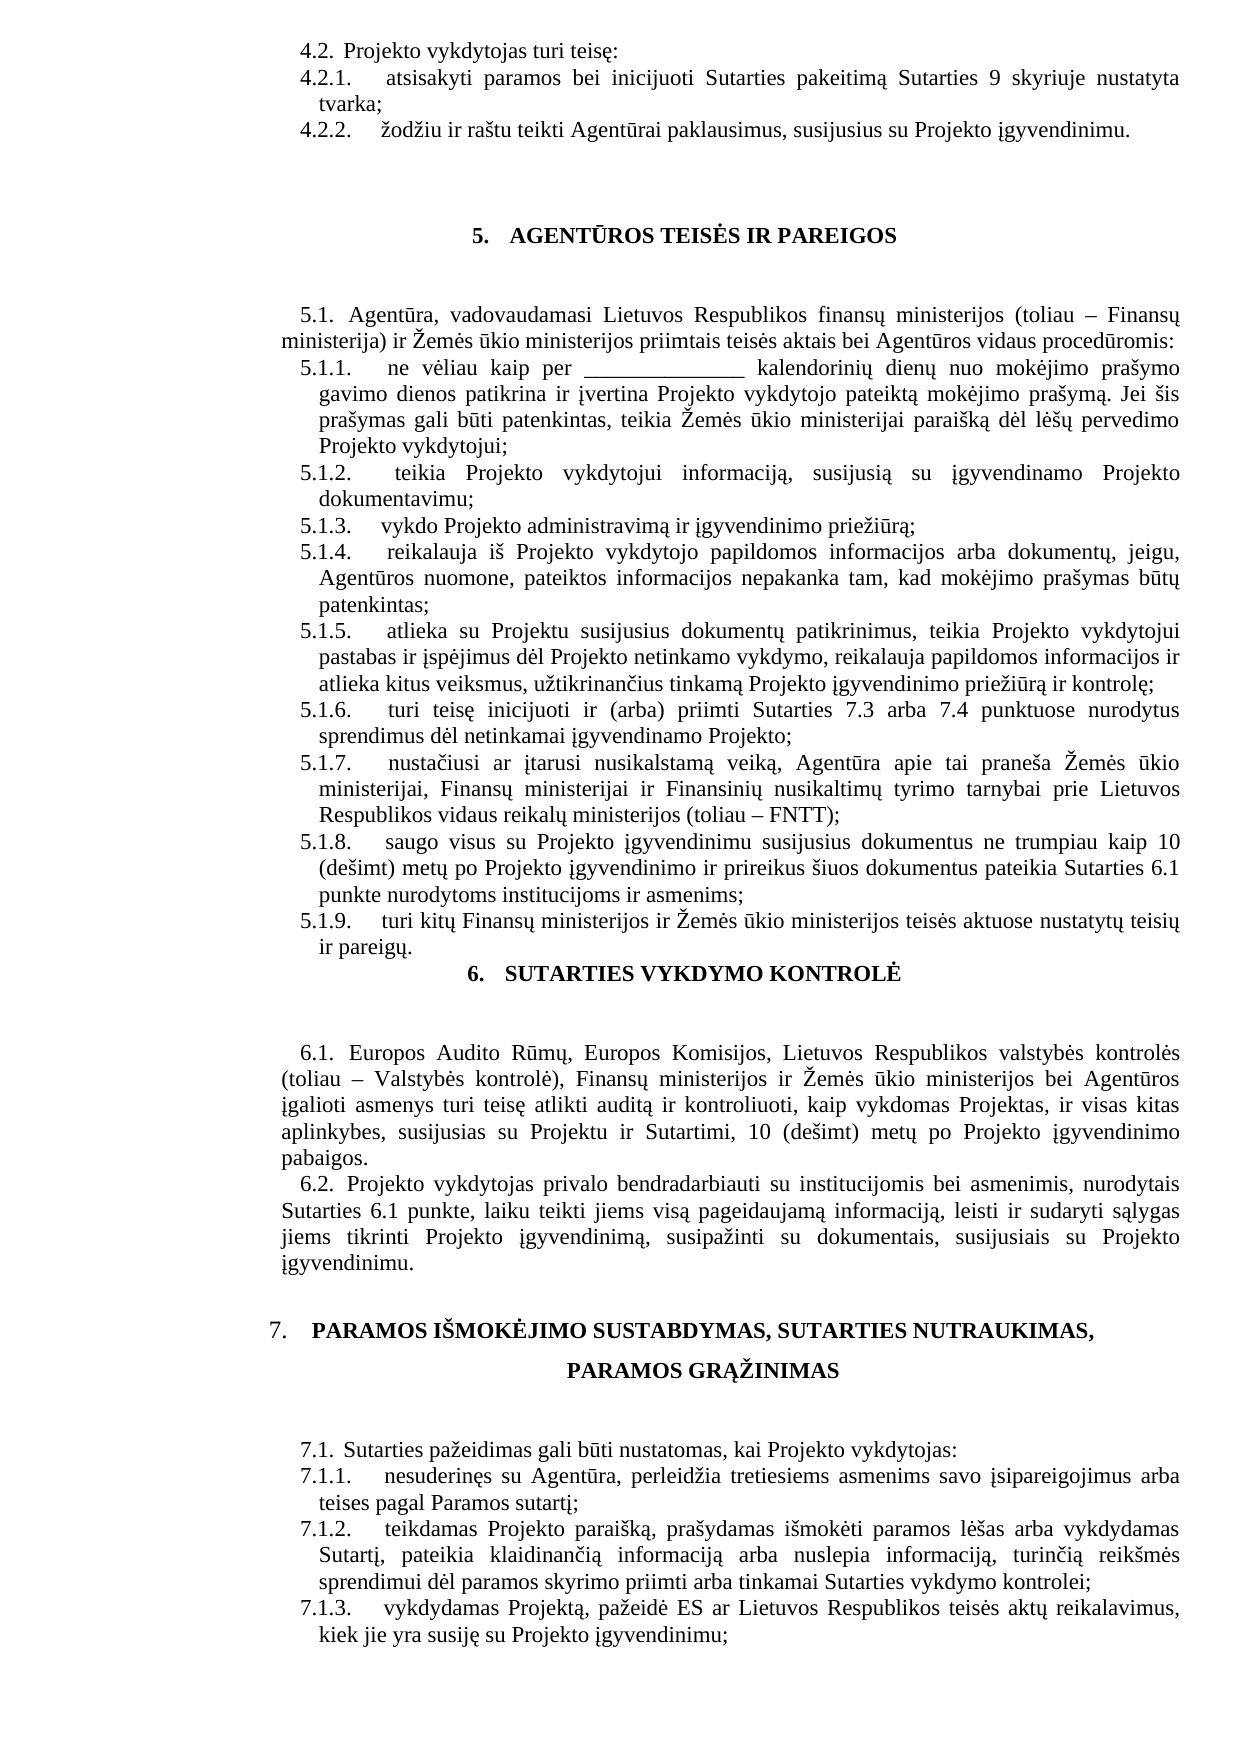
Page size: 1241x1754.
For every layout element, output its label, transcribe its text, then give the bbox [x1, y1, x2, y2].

list SUTARTIES VYKDYMO KONTROLĖ [187, 960, 1181, 986]
list teikdamas Projekto paraišką, prašydamas išmokėti paramos lėšas arba vykdydamas Sutartį, pateikia klaidinančią informaciją arba nuslepia informaciją, turinčią reikšmės sprendimui dėl paramos skyrimo priimti arba tinkamai Sutarties vykdymo kontrolei; [244, 1515, 1181, 1594]
list Agentūra, vadovaudamasi Lietuvos Respublikos finansų ministerijos (toliau – Finansų ministerija) ir Žemės ūkio ministerijos priimtais teisės aktais bei Agentūros vidaus procedūromis: [244, 301, 1181, 353]
list atlieka su Projektu susijusius dokumentų patikrinimus, teikia Projekto vykdytojui pastabas ir įspėjimus dėl Projekto netinkamo vykdymo, reikalauja papildomos informacijos ir atlieka kitus veiksmus, užtikrinančius tinkamą Projekto įgyvendinimo priežiūrą ir kontrolę; [244, 617, 1181, 696]
list žodžiu ir raštu teikti Agentūrai paklausimus, susijusius su Projekto įgyvendinimu. [244, 117, 1181, 143]
list Europos Audito Rūmų, Europos Komisijos, Lietuvos Respublikos valstybės kontrolės (toliau – Valstybės kontrolė), Finansų ministerijos ir Žemės ūkio ministerijos bei Agentūros įgalioti asmenys turi teisę atlikti auditą ir kontroliuoti, kaip vykdomas Projektas, ir visas kitas aplinkybes, susijusias su Projektu ir Sutartimi, 10 (dešimt) metų po Projekto įgyvendinimo pabaigos. [244, 1039, 1181, 1170]
list teikia Projekto vykdytojui informaciją, susijusią su įgyvendinamo Projekto dokumentavimu; [244, 459, 1181, 512]
list ne vėliau kaip per ______________ kalendorinių dienų nuo mokėjimo prašymo gavimo dienos patikrina ir įvertina Projekto vykdytojo pateiktą mokėjimo prašymą. Jei šis prašymas gali būti patenkintas, teikia Žemės ūkio ministerijai paraišką dėl lėšų pervedimo Projekto vykdytojui; [244, 353, 1181, 459]
list Projekto vykdytojas privalo bendradarbiauti su institucijomis bei asmenimis, nurodytais Sutarties 6.1 punkte, laiku teikti jiems visą pageidaujamą informaciją, leisti ir sudaryti sąlygas jiems tikrinti Projekto įgyvendinimą, susipažinti su dokumentais, susijusiais su Projekto įgyvendinimu. [244, 1170, 1181, 1276]
list AGENTŪROS TEISĖS IR PAREIGOS [187, 222, 1181, 248]
list atsisakyti paramos bei inicijuoti Sutarties pakeitimą Sutarties 9 skyriuje nustatyta tvarka; [244, 64, 1181, 117]
list vykdydamas Projektą, pažeidė ES ar Lietuvos Respublikos teisės aktų reikalavimus, kiek jie yra susiję su Projekto įgyvendinimu; [244, 1594, 1181, 1647]
list nesuderinęs su Agentūra, perleidžia tretiesiems asmenims savo įsipareigojimus arba teises pagal Paramos sutartį; [244, 1462, 1181, 1515]
list turi kitų Finansų ministerijos ir Žemės ūkio ministerijos teisės aktuose nustatytų teisių ir pareigų. [244, 907, 1181, 960]
list vykdo Projekto administravimą ir įgyvendinimo priežiūrą; [244, 512, 1181, 538]
list Sutarties pažeidimas gali būti nustatomas, kai Projekto vykdytojas: [244, 1436, 1181, 1462]
list reikalauja iš Projekto vykdytojo papildomos informacijos arba dokumentų, jeigu, Agentūros nuomone, pateiktos informacijos nepakanka tam, kad mokėjimo prašymas būtų patenkintas; [244, 538, 1181, 617]
list saugo visus su Projekto įgyvendinimu susijusius dokumentus ne trumpiau kaip 10 (dešimt) metų po Projekto įgyvendinimo ir prireikus šiuos dokumentus pateikia Sutarties 6.1 punkte nurodytoms institucijoms ir asmenims; [244, 828, 1181, 907]
list nustačiusi ar įtarusi nusikalstamą veiką, Agentūra apie tai praneša Žemės ūkio ministerijai, Finansų ministerijai ir Finansinių nusikaltimų tyrimo tarnybai prie Lietuvos Respublikos vidaus reikalų ministerijos (toliau – FNTT); [244, 749, 1181, 828]
list Projekto vykdytojas turi teisę: [244, 37, 1181, 64]
list turi teisę inicijuoti ir (arba) priimti Sutarties 7.3 arba 7.4 punktuose nurodytus sprendimus dėl netinkamai įgyvendinamo Projekto; [244, 696, 1181, 749]
list PARAMOS IŠMOKĖJIMO SUSTABDYMAS, SUTARTIES NUTRAUKIMAS, PARAMOS GRĄŽINIMAS [187, 1315, 1181, 1383]
